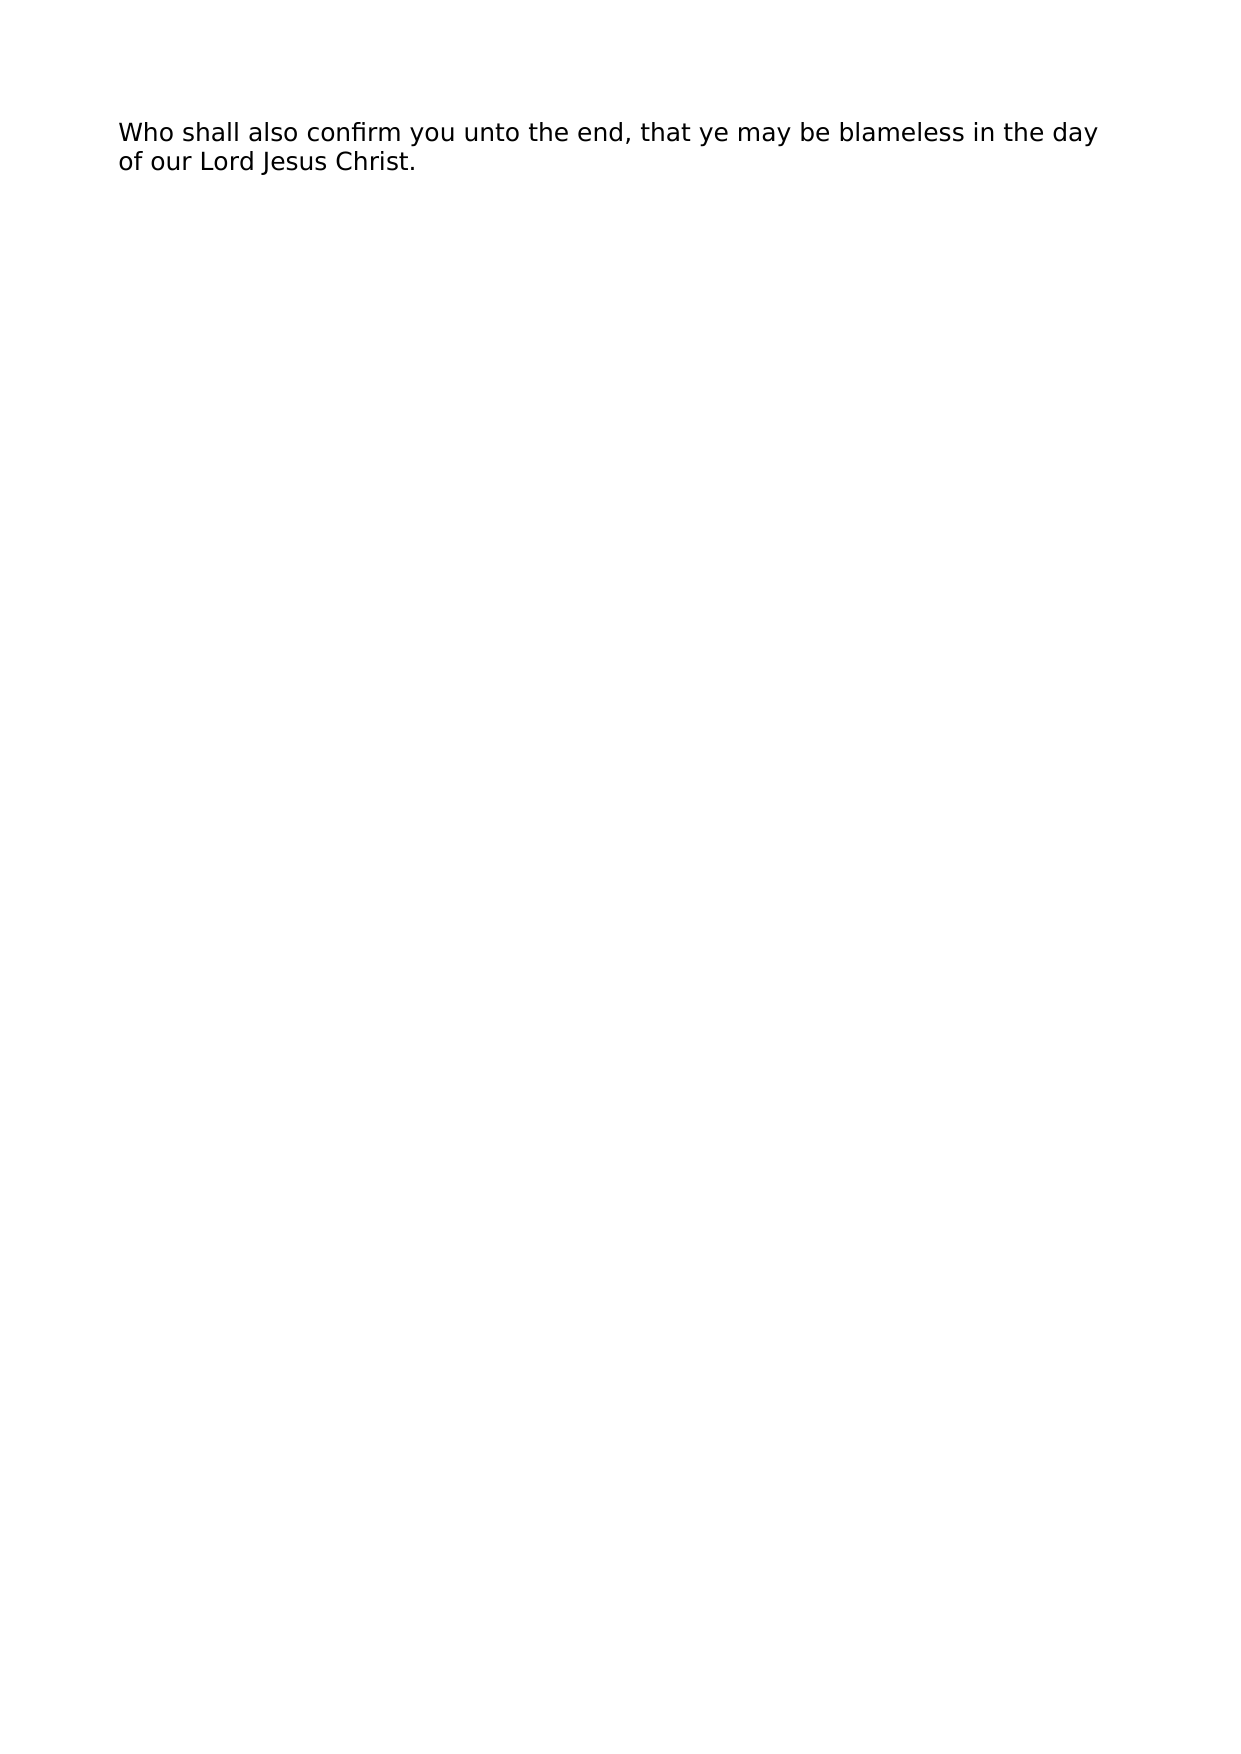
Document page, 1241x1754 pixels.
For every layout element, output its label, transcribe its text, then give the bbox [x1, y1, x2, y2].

text Who shall also confirm you unto the end, that ye may be blameless in the day of our Lord Jesus Christ. [118, 118, 1122, 176]
